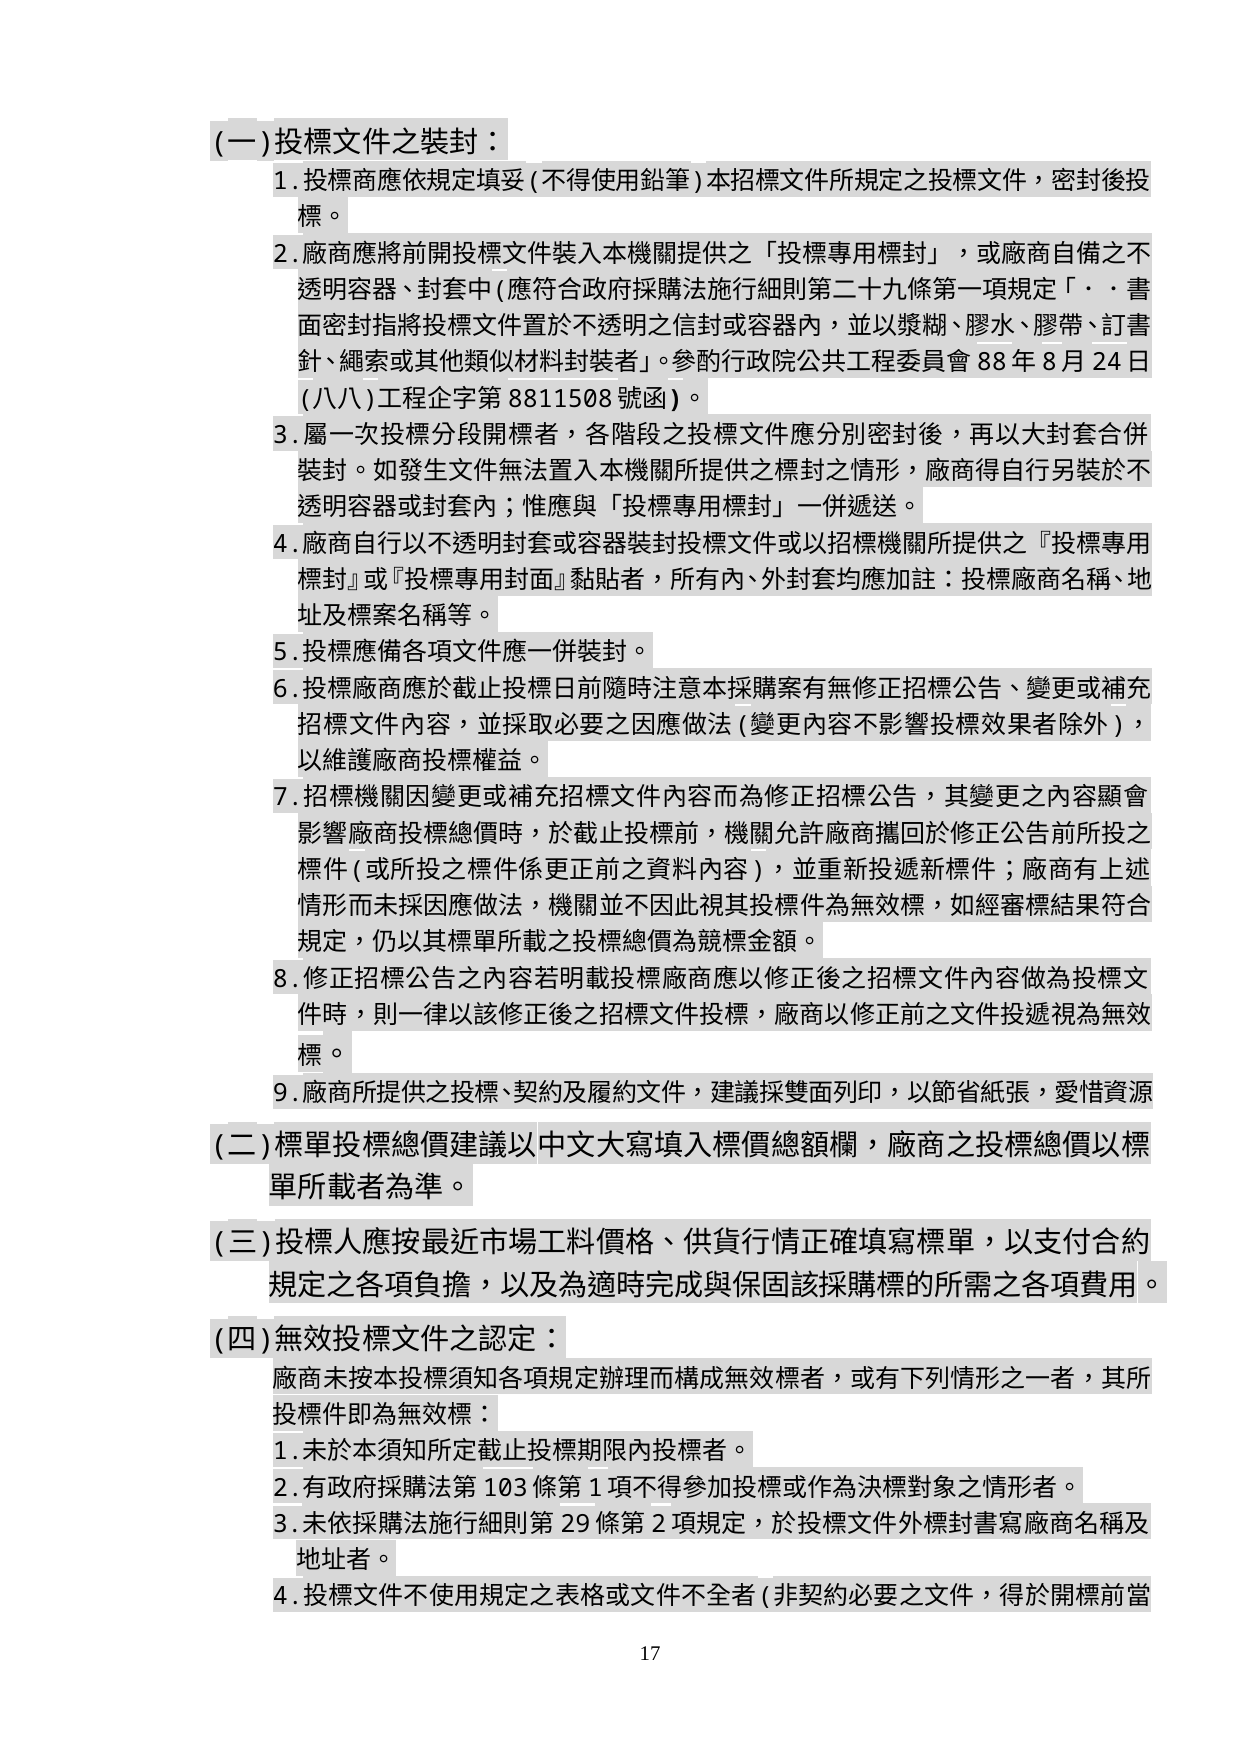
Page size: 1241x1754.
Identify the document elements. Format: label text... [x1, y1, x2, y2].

subtitle 1.投標商應依規定填妥(不得使用鉛筆)本招標文件所規定之投標文件，密封後投標。 [273, 161, 1152, 233]
subtitle 2.廠商應將前開投標文件裝入本機關提供之「投標專用標封」，或廠商自備之不透明容器、封套中(應符合政府採購法施行細則第二十九條第一項規定「．．書面密封指將投標文件置於不透明之信封或容器內，並以漿糊、膠水、膠帶、訂書針、繩索或其他類似材料封裝者」。參酌行政院公共工程委員會88年8月24日(八八)工程企字第8811508號函)。 [273, 233, 1152, 414]
text 3.未依採購法施行細則第29條第2項規定，於投標文件外標封書寫廠商名稱及地址者。 [273, 1503, 1152, 1576]
subtitle 4.廠商自行以不透明封套或容器裝封投標文件或以招標機關所提供之『投標專用標封』或『投標專用封面』黏貼者，所有內、外封套均應加註：投標廠商名稱、地址及標案名稱等。 [273, 523, 1152, 632]
text (二)標單投標總價建議以中文大寫填入標價總額欄，廠商之投標總價以標單所載者為準。 [210, 1122, 1152, 1206]
text 8.修正招標公告之內容若明載投標廠商應以修正後之招標文件內容做為投標文件時，則一律以該修正後之招標文件投標，廠商以修正前之文件投遞視為無效標。 [273, 958, 1152, 1073]
subtitle 3.屬一次投標分段開標者，各階段之投標文件應分別密封後，再以大封套合併裝封。如發生文件無法置入本機關所提供之標封之情形，廠商得自行另裝於不透明容器或封套內；惟應與「投標專用標封」一併遞送。 [273, 414, 1152, 523]
text (一)投標文件之裝封： [210, 118, 1152, 161]
text (四)無效投標文件之認定： [210, 1316, 1152, 1358]
text 1.未於本須知所定截止投標期限內投標者。 [273, 1431, 1152, 1467]
text 7.招標機關因變更或補充招標文件內容而為修正招標公告，其變更之內容顯會影響廠商投標總價時，於截止投標前，機關允許廠商攜回於修正公告前所投之標件(或所投之標件係更正前之資料內容)，並重新投遞新標件；廠商有上述情形而未採因應做法，機關並不因此視其投標件為無效標，如經審標結果符合規定，仍以其標單所載之投標總價為競標金額。 [273, 777, 1152, 958]
text 4.投標文件不使用規定之表格或文件不全者(非契約必要之文件，得於開標前當 [273, 1576, 1152, 1612]
text 6.投標廠商應於截止投標日前隨時注意本採購案有無修正招標公告、變更或補充招標文件內容，並採取必要之因應做法(變更內容不影響投標效果者除外)，以維護廠商投標權益。 [273, 668, 1152, 777]
text (三)投標人應按最近市場工料價格、供貨行情正確填寫標單，以支付合約規定之各項負擔，以及為適時完成與保固該採購標的所需之各項費用。 [210, 1219, 1152, 1303]
text 2.有政府採購法第103條第1項不得參加投標或作為決標對象之情形者。 [273, 1467, 1152, 1503]
text 5.投標應備各項文件應一併裝封。 [273, 632, 1152, 668]
text 廠商未按本投標須知各項規定辦理而構成無效標者，或有下列情形之一者，其所投標件即為無效標： [273, 1358, 1152, 1431]
text 9.廠商所提供之投標、契約及履約文件，建議採雙面列印，以節省紙張，愛惜資源。 [273, 1073, 1152, 1109]
